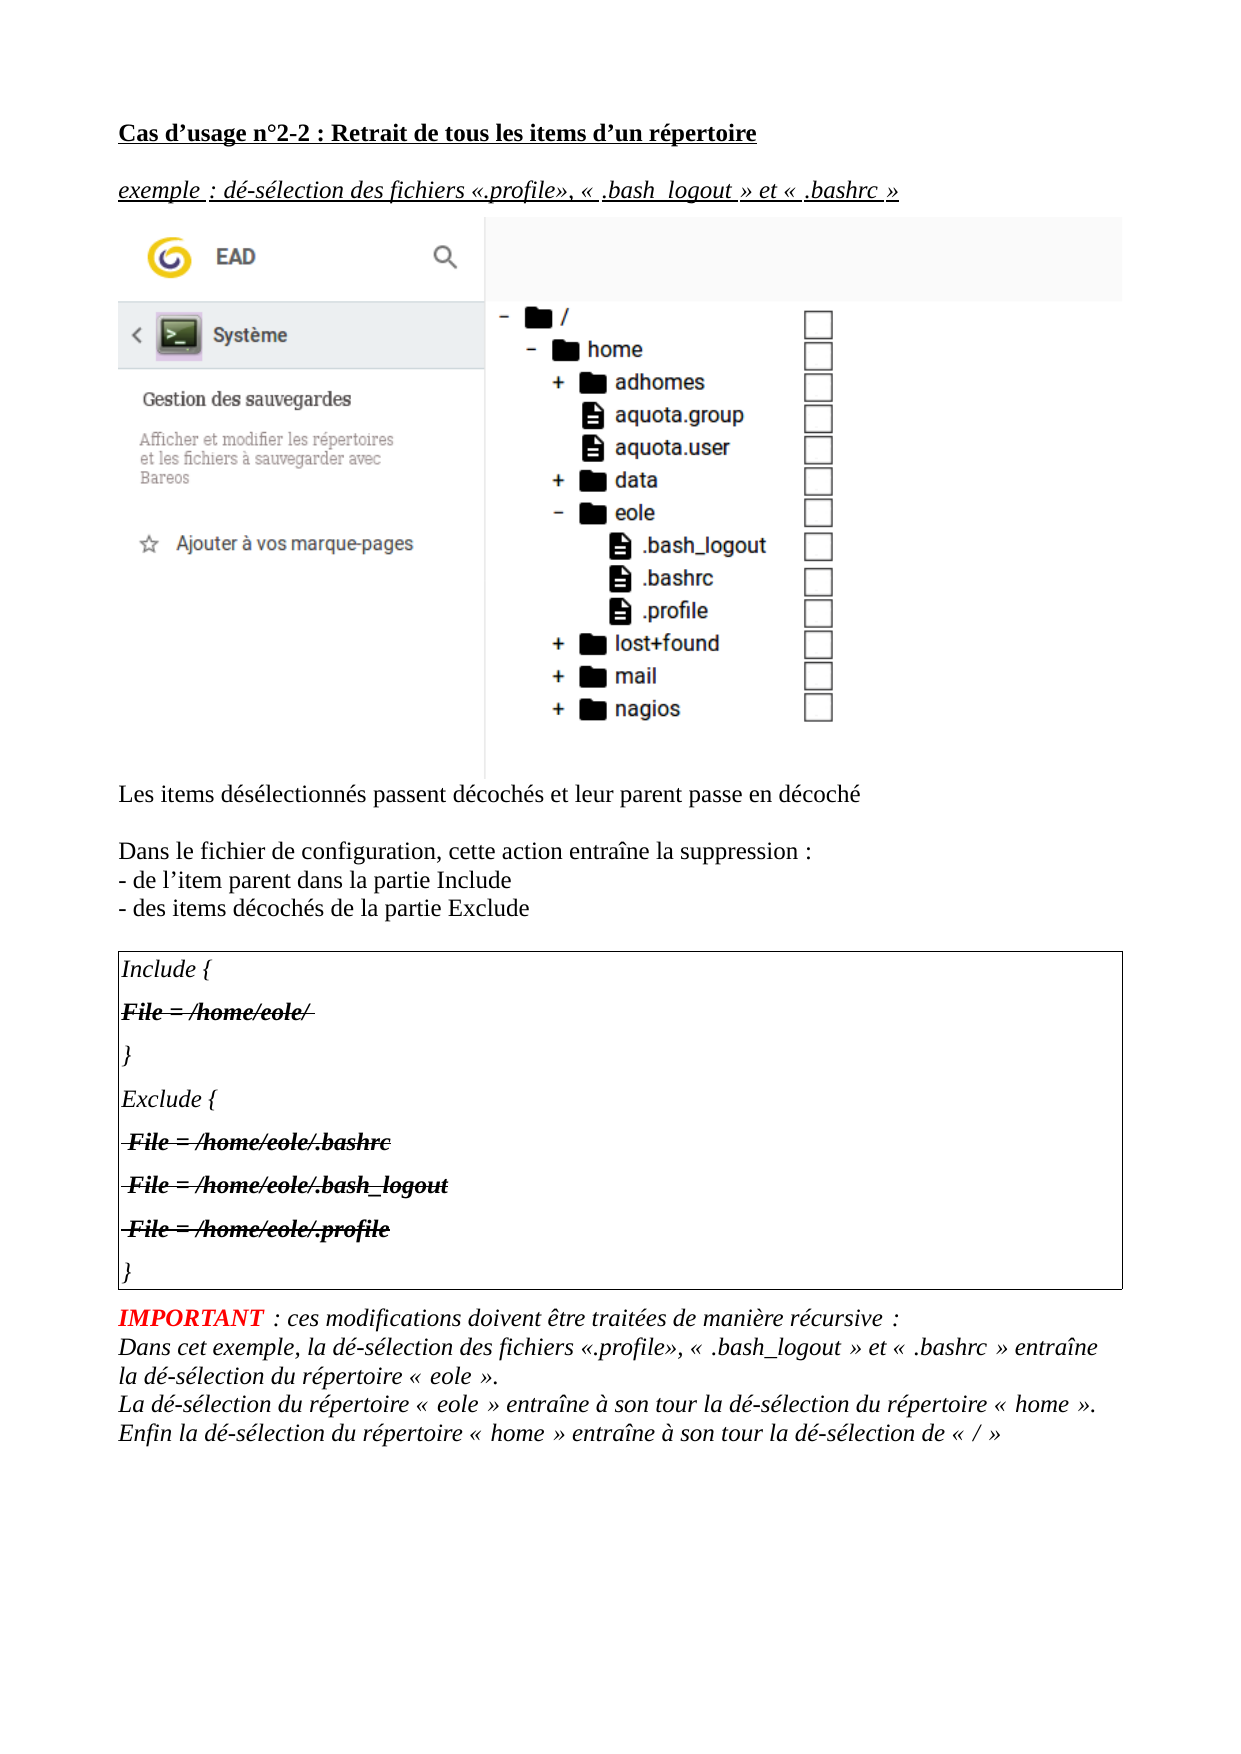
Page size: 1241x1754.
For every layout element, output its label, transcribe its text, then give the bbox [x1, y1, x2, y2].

text File = /home/eole/.bashrc [119, 1124, 1122, 1156]
text La dé-sélection du répertoire « eole » entraîne à son tour la dé-sélection du répertoire « home ». [118, 1389, 1122, 1418]
text Les items désélectionnés passent décochés et leur parent passe en décoché [118, 779, 1122, 808]
text File = /home/eole/.bash_logout [119, 1167, 1122, 1199]
text File = /home/eole/.profile [119, 1211, 1122, 1242]
text - des items décochés de la partie Exclude [118, 893, 1122, 922]
text Enfin la dé-sélection du répertoire « home » entraîne à son tour la dé-sélection de « / » [118, 1418, 1122, 1447]
text Exclude { [119, 1081, 1122, 1112]
text exemple : dé-sélection des fichiers «.profile», « .bash_logout » et « .bashrc » [118, 175, 1122, 204]
picture [118, 217, 1123, 779]
text [118, 204, 1122, 217]
text Dans le fichier de configuration, cette action entraîne la suppression : [118, 836, 1122, 865]
text File = /home/eole/ [119, 994, 1122, 1026]
text } [119, 1037, 1122, 1069]
text IMPORTANT : ces modifications doivent être traitées de manière récursive : Dans cet exemple, la dé-sélection des fichiers «.profile», « .bash_logout » et « .bashrc » entraîne la dé-sélection du répertoire « eole ». [118, 1303, 1122, 1389]
text } [119, 1254, 1122, 1289]
text - de l’item parent dans la partie Include [118, 865, 1122, 893]
text Include { [119, 952, 1122, 982]
text Cas d’usage n°2-2 : Retrait de tous les items d’un répertoire [118, 118, 1122, 147]
